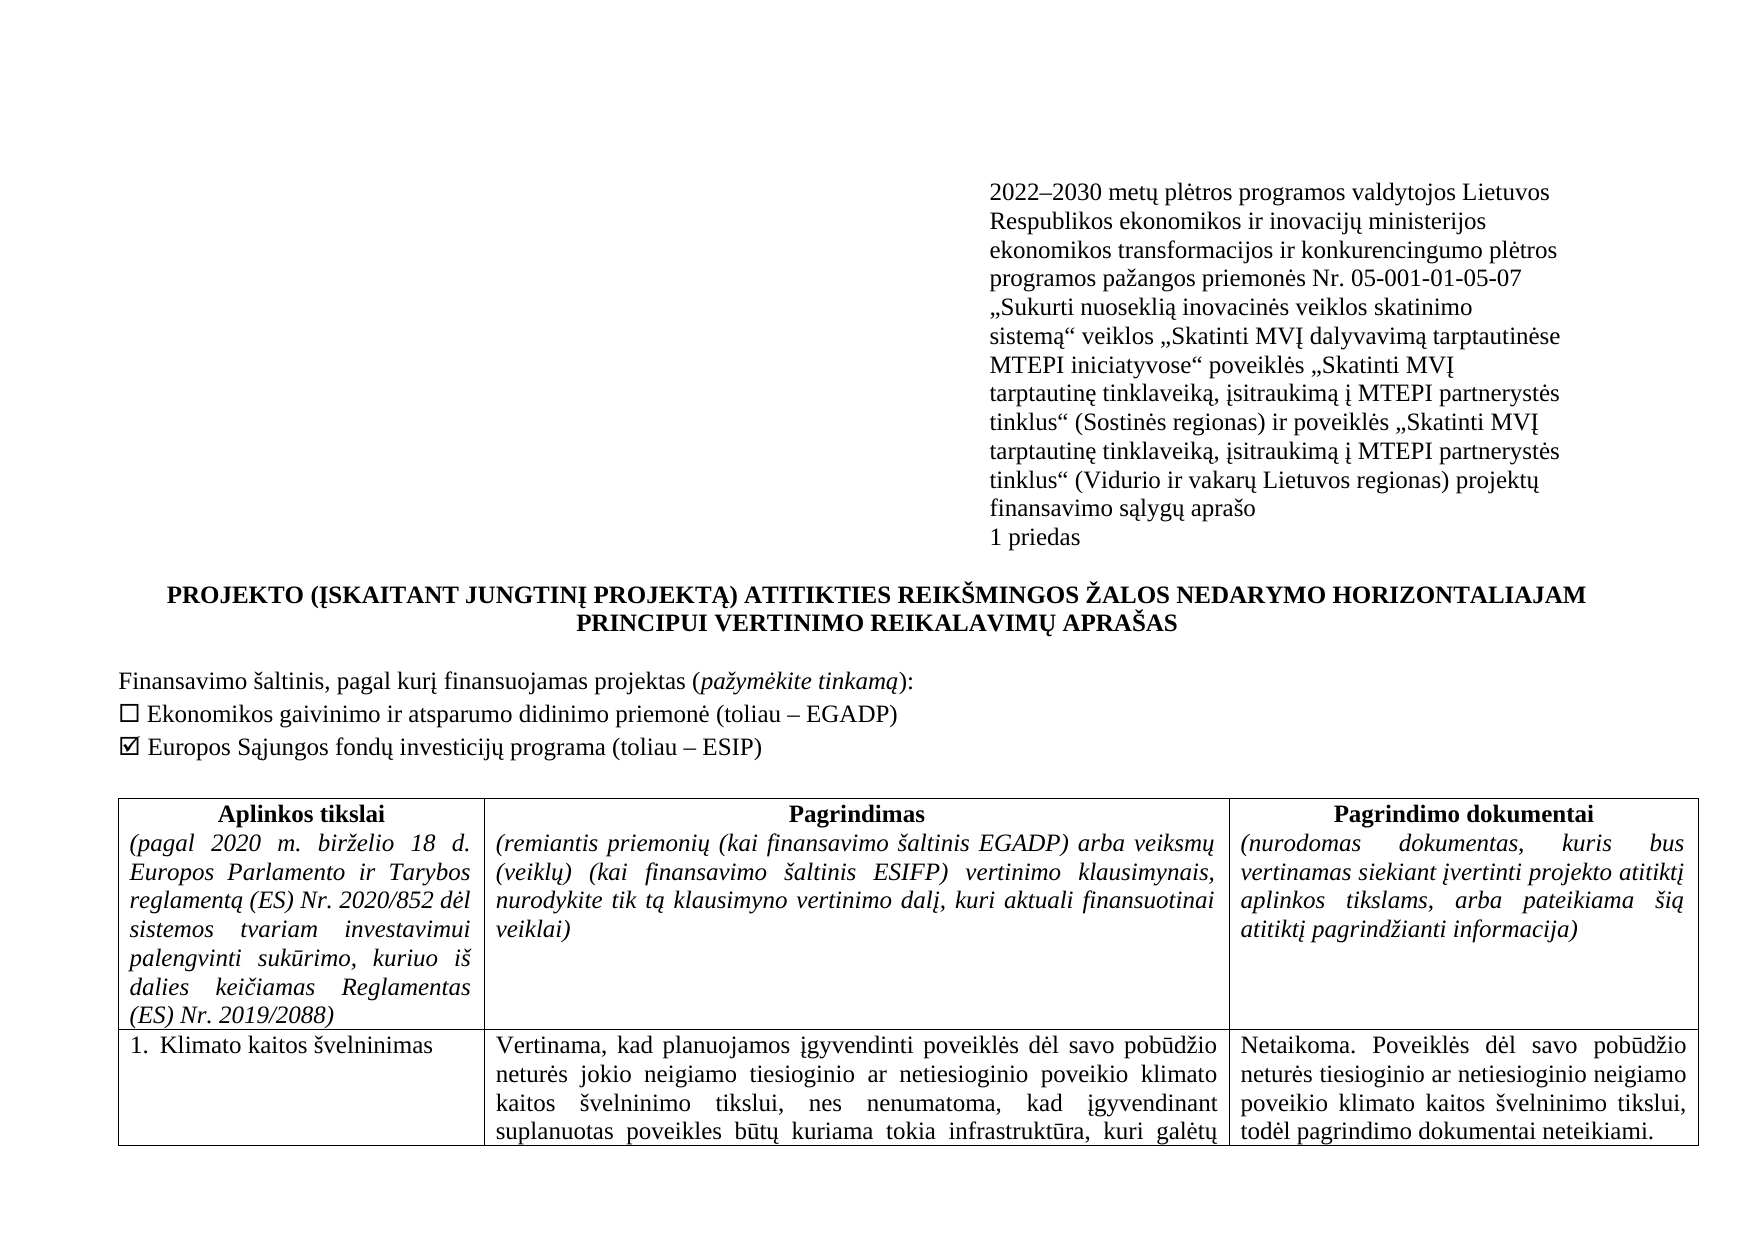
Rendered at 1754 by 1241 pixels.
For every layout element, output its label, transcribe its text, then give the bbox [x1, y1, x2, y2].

text tarptautinę tinklaveiką, įsitraukimą į MTEPI partnerystės [989, 378, 1636, 407]
text sistemą“ veiklos „Skatinti MVĮ dalyvavimą tarptautinėse [989, 321, 1636, 350]
text MTEPI iniciatyvose“ poveiklės „Skatinti MVĮ [989, 350, 1636, 378]
table_header Pagrindimo dokumentai (nurodomas dokumentas, kuris bus vertinamas siekiant įvertinti projekto atitiktį aplinkos tikslams, arba pateikiama šią atitiktį pagrindžianti informacija) [1230, 799, 1698, 1029]
text tinklus“ (Vidurio ir vakarų Lietuvos regionas) projektų [989, 465, 1636, 493]
text £ Ekonomikos gaivinimo ir atsparumo didinimo priemonė (toliau – EGADP) [118, 699, 1636, 728]
text „Sukurti nuoseklią inovacinės veiklos skatinimo [989, 292, 1636, 321]
text Respublikos ekonomikos ir inovacijų ministerijos [989, 206, 1636, 235]
text Finansavimo šaltinis, pagal kurį finansuojamas projektas (pažymėkite tinkamą): [118, 666, 1636, 695]
table_cell 1. Klimato kaitos švelninimas [119, 1030, 484, 1145]
text programos pažangos priemonės Nr. 05-001-01-05-07 [989, 263, 1636, 292]
text 2022–2030 metų plėtros programos valdytojos Lietuvos [989, 177, 1636, 206]
text tarptautinę tinklaveiką, įsitraukimą į MTEPI partnerystės [989, 436, 1636, 465]
text  Europos Sąjungos fondų investicijų programa (toliau – ESIP) [118, 732, 1636, 761]
table_cell Netaikoma. Poveiklės dėl savo pobūdžio neturės tiesioginio ar netiesioginio neigiamo poveikio klimato kaitos švelninimo tikslui, todėl pagrindimo dokumentai neteikiami. [1230, 1030, 1698, 1145]
text finansavimo sąlygų aprašo [989, 493, 1636, 522]
text tinklus“ (Sostinės regionas) ir poveiklės „Skatinti MVĮ [989, 407, 1636, 436]
text PROJEKTO (ĮSKAITANT JUNGTINĮ PROJEKTĄ) ATITIKTIES REIKŠMINGOS ŽALOS NEDARYMO HORIZONTALIAJAM PRINCIPUI VERTINIMO REIKALAVIMŲ APRAŠAS [118, 580, 1636, 637]
table_cell Vertinama, kad planuojamos įgyvendinti poveiklės dėl savo pobūdžio neturės jokio neigiamo tiesioginio ar netiesioginio poveikio klimato kaitos švelninimo tikslui, nes nenumatoma, kad įgyvendinant suplanuotas poveikles būtų kuriama tokia infrastruktūra, kuri galėtų [485, 1030, 1229, 1145]
table_header Pagrindimas (remiantis priemonių (kai finansavimo šaltinis EGADP) arba veiksmų (veiklų) (kai finansavimo šaltinis ESIFP) vertinimo klausimynais, nurodykite tik tą klausimyno vertinimo dalį, kuri aktuali finansuotinai veiklai) [485, 799, 1229, 1029]
table_header Aplinkos tikslai (pagal 2020 m. birželio 18 d. Europos Parlamento ir Tarybos reglamentą (ES) Nr. 2020/852 dėl sistemos tvariam investavimui palengvinti sukūrimo, kuriuo iš dalies keičiamas Reglamentas (ES) Nr. 2019/2088) [119, 799, 484, 1029]
text 1 priedas [989, 522, 1636, 551]
text ekonomikos transformacijos ir konkurencingumo plėtros [989, 235, 1636, 263]
